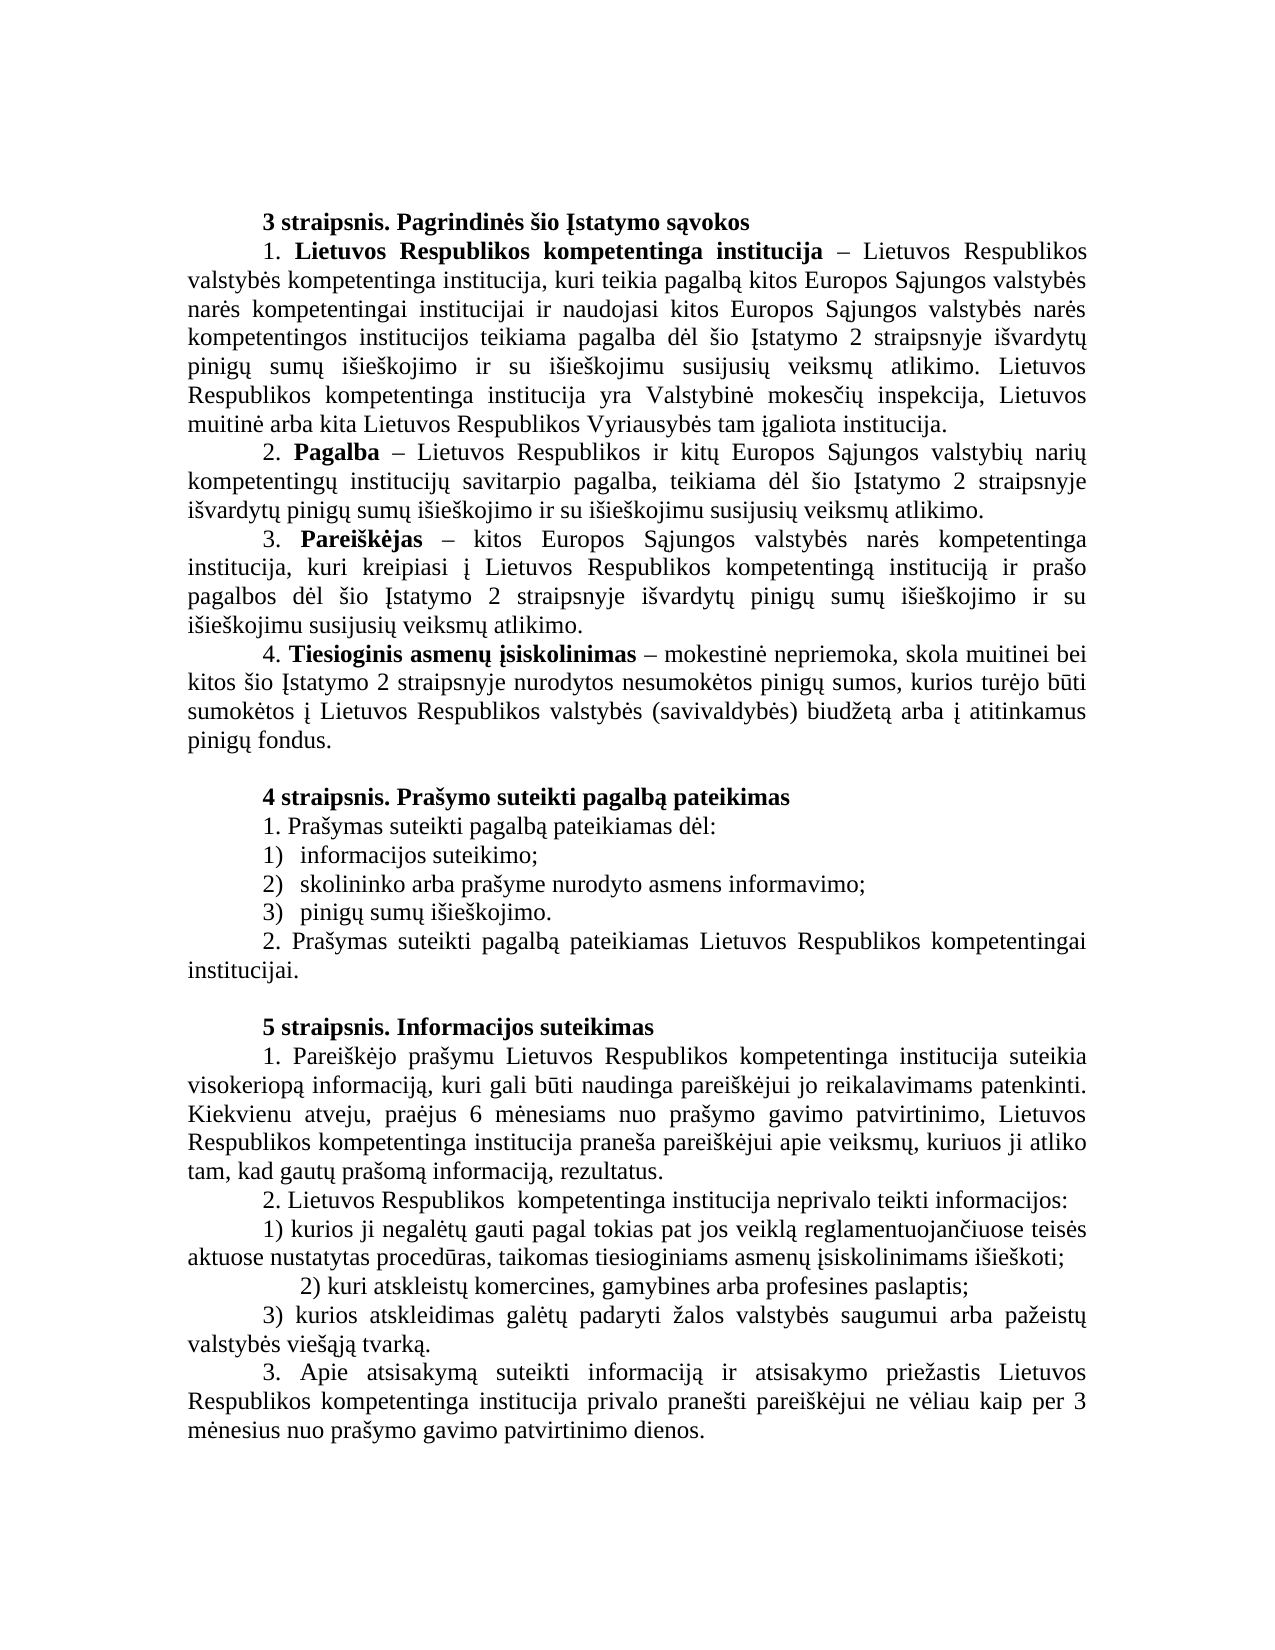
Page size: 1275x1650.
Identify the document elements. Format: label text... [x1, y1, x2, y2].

text 1) kurios ji negalėtų gauti pagal tokias pat jos veiklą reglamentuojančiuose teisės aktuose nustatytas procedūras, taikomas tiesioginiams asmenų įsiskolinimams išieškoti; [187, 1214, 1087, 1271]
text 2) skolininko arba prašyme nurodyto asmens informavimo; [262, 869, 1087, 897]
text 1. Lietuvos Respublikos kompetentinga institucija – Lietuvos Respublikos valstybės kompetentinga institucija, kuri teikia pagalbą kitos Europos Sąjungos valstybės narės kompetentingai institucijai ir naudojasi kitos Europos Sąjungos valstybės narės kompetentingos institucijos teikiama pagalba dėl šio Įstatymo 2 straipsnyje išvardytų pinigų sumų išieškojimo ir su išieškojimu susijusių veiksmų atlikimo. Lietuvos Respublikos kompetentinga institucija yra Valstybinė mokesčių inspekcija, Lietuvos muitinė arba kita Lietuvos Respublikos Vyriausybės tam įgaliota institucija. [187, 236, 1087, 437]
text 2. Lietuvos Respublikos kompetentinga institucija neprivalo teikti informacijos: [187, 1185, 1087, 1214]
text 3. Apie atsisakymą suteikti informaciją ir atsisakymo priežastis Lietuvos Respublikos kompetentinga institucija privalo pranešti pareiškėjui ne vėliau kaip per 3 mėnesius nuo prašymo gavimo patvirtinimo dienos. [187, 1357, 1087, 1444]
text 4 straipsnis. Prašymo suteikti pagalbą pateikimas [187, 782, 1087, 811]
text 3) pinigų sumų išieškojimo. [262, 897, 1087, 926]
text 2. Prašymas suteikti pagalbą pateikiamas Lietuvos Respublikos kompetentingai institucijai. [187, 926, 1087, 984]
text 3) kurios atskleidimas galėtų padaryti žalos valstybės saugumui arba pažeistų valstybės viešąją tvarką. [187, 1300, 1087, 1357]
text 2. Pagalba – Lietuvos Respublikos ir kitų Europos Sąjungos valstybių narių kompetentingų institucijų savitarpio pagalba, teikiama dėl šio Įstatymo 2 straipsnyje išvardytų pinigų sumų išieškojimo ir su išieškojimu susijusių veiksmų atlikimo. [187, 437, 1087, 524]
text 3 straipsnis. Pagrindinės šio Įstatymo sąvokos [262, 207, 1087, 236]
text 1) informacijos suteikimo; [262, 840, 1087, 869]
text 3. Pareiškėjas – kitos Europos Sąjungos valstybės narės kompetentinga institucija, kuri kreipiasi į Lietuvos Respublikos kompetentingą instituciją ir prašo pagalbos dėl šio Įstatymo 2 straipsnyje išvardytų pinigų sumų išieškojimo ir su išieškojimu susijusių veiksmų atlikimo. [187, 524, 1087, 639]
text 2) kuri atskleistų komercines, gamybines arba profesines paslaptis; [225, 1271, 1087, 1300]
text 1. Prašymas suteikti pagalbą pateikiamas dėl: [262, 811, 1087, 840]
text 4. Tiesioginis asmenų įsiskolinimas – mokestinė nepriemoka, skola muitinei bei kitos šio Įstatymo 2 straipsnyje nurodytos nesumokėtos pinigų sumos, kurios turėjo būti sumokėtos į Lietuvos Respublikos valstybės (savivaldybės) biudžetą arba į atitinkamus pinigų fondus. [187, 639, 1087, 754]
text 5 straipsnis. Informacijos suteikimas [187, 1012, 1087, 1041]
text 1. Pareiškėjo prašymu Lietuvos Respublikos kompetentinga institucija suteikia visokeriopą informaciją, kuri gali būti naudinga pareiškėjui jo reikalavimams patenkinti. Kiekvienu atveju, praėjus 6 mėnesiams nuo prašymo gavimo patvirtinimo, Lietuvos Respublikos kompetentinga institucija praneša pareiškėjui apie veiksmų, kuriuos ji atliko tam, kad gautų prašomą informaciją, rezultatus. [187, 1041, 1087, 1185]
